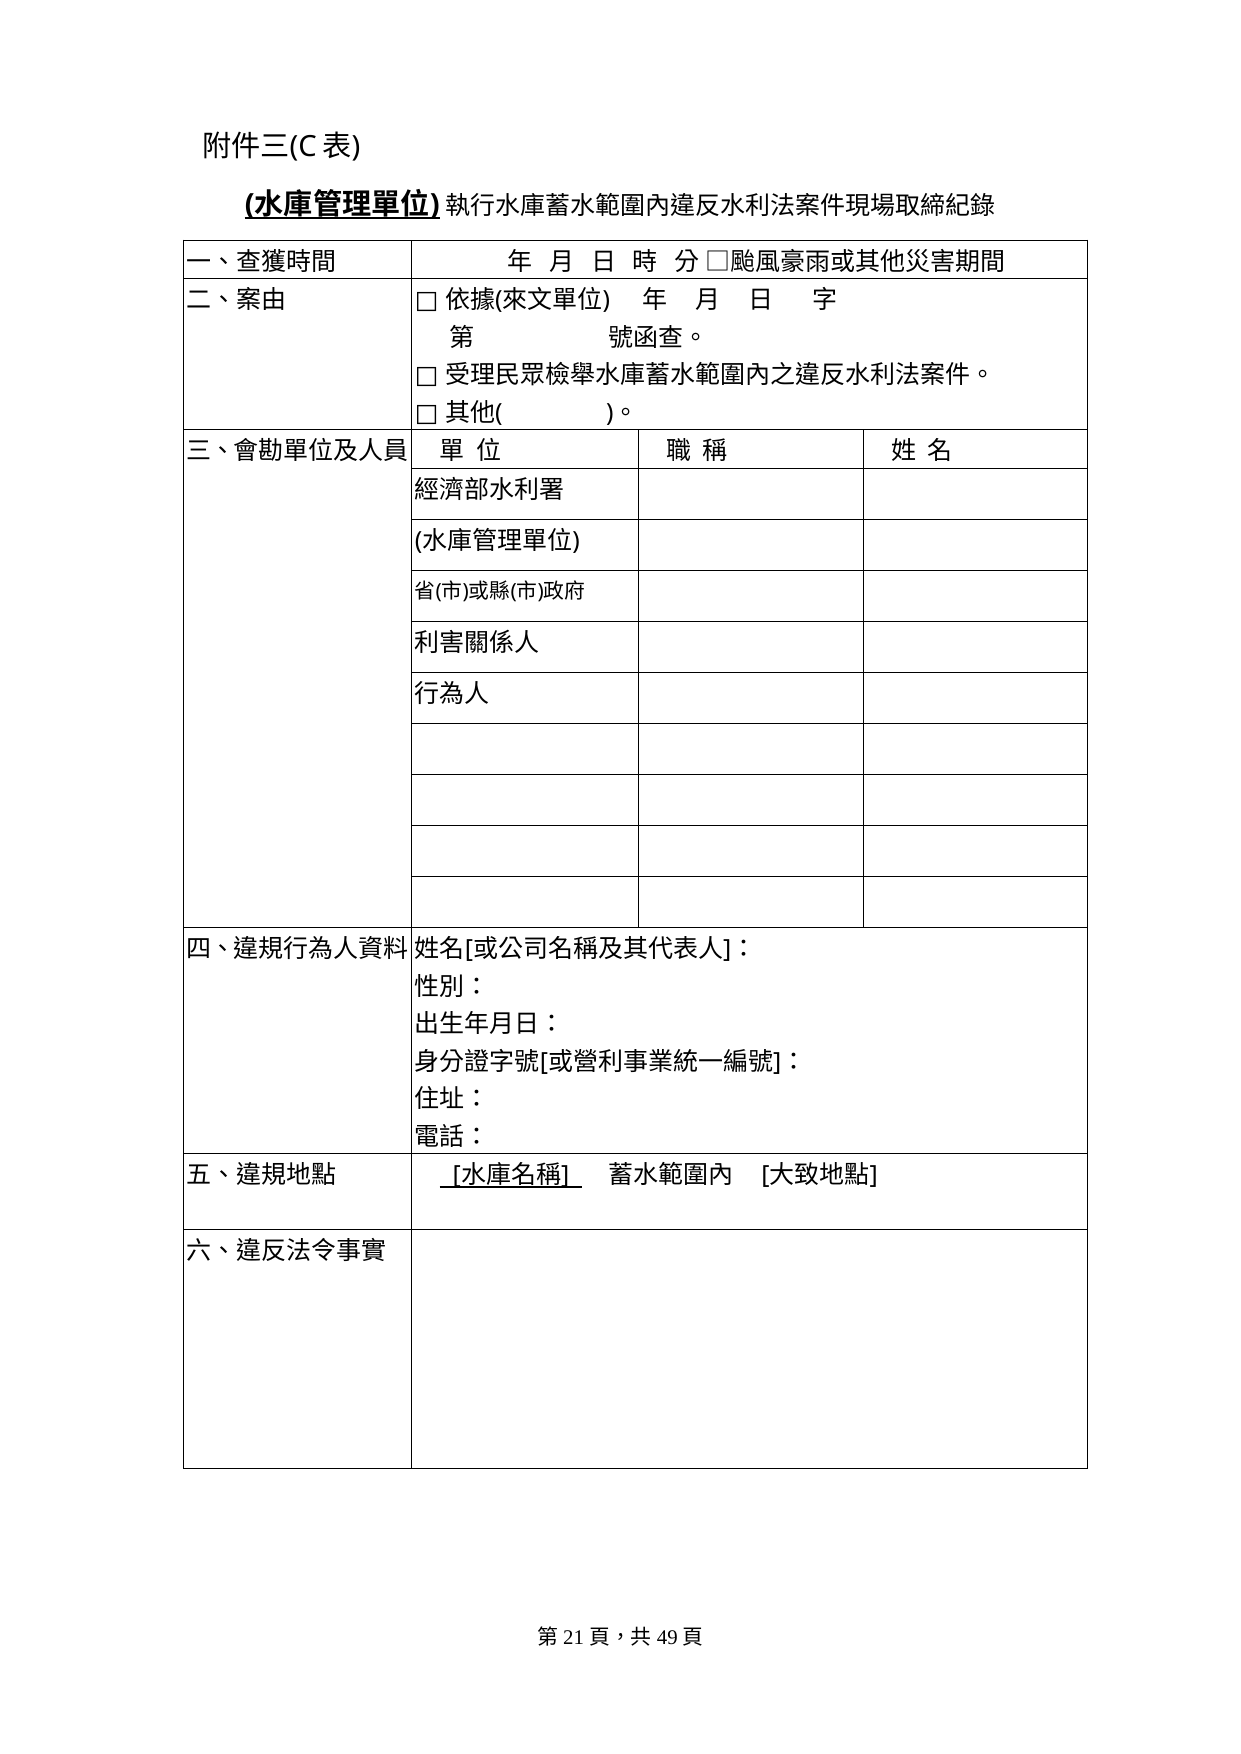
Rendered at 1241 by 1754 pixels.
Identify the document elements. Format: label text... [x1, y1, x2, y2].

table_cell □ 依據(來文單位) 年 月 日 字 第 號函查。 □ 受理民眾檢舉水庫蓄水範圍內之違反水利法案件。 □ 其他( )。 [412, 279, 1087, 429]
table_cell [864, 673, 1087, 723]
table_cell [639, 622, 863, 672]
table_header 年 月 日 時 分 □颱風豪雨或其他災害期間 [412, 241, 1087, 278]
table_cell [水庫名稱] 蓄水範圍內 [大致地點] [412, 1154, 1087, 1229]
table_cell [412, 877, 638, 927]
table_cell [639, 877, 863, 927]
table_cell [412, 775, 638, 825]
table_cell 經濟部水利署 [412, 469, 638, 519]
table_cell 行為人 [412, 673, 638, 723]
table_cell [864, 571, 1087, 621]
table_cell 姓名[或公司名稱及其代表人]： 性別： 出生年月日： 身分證字號[或營利事業統一編號]： 住址： 電話： [412, 928, 1087, 1153]
table_cell 三、會勘單位及人員 [184, 430, 411, 927]
table_cell [412, 1230, 1087, 1468]
table_cell [639, 571, 863, 621]
table_cell [864, 826, 1087, 876]
table_cell [639, 673, 863, 723]
table_cell 二、案由 [184, 279, 411, 429]
table_cell [639, 469, 863, 519]
table_cell [639, 775, 863, 825]
table_cell 五、違規地點 [184, 1154, 411, 1229]
table_cell 單 位 [412, 430, 638, 468]
text (水庫管理單位) 執行水庫蓄水範圍內違反水利法案件現場取締紀錄 [187, 164, 1053, 239]
table_cell [864, 724, 1087, 774]
table_cell (水庫管理單位) [412, 520, 638, 570]
table_header 一、查獲時間 [187, 115, 393, 189]
table_cell [639, 826, 863, 876]
table_cell 利害關係人 [412, 622, 638, 672]
table_cell 姓 名 [864, 430, 1087, 468]
table_cell 六、違反法令事實 [184, 1230, 411, 1468]
table_header 一、查獲時間 [184, 241, 411, 278]
table_cell [864, 520, 1087, 570]
table_cell 省(市)或縣(市)政府 [412, 571, 638, 621]
table_cell 四、違規行為人資料 [184, 928, 411, 1153]
table_cell [639, 724, 863, 774]
table_cell [412, 724, 638, 774]
table_cell [864, 877, 1087, 927]
table_cell 職 稱 [639, 430, 863, 468]
table_cell [412, 826, 638, 876]
table_cell [864, 775, 1087, 825]
table_cell [639, 520, 863, 570]
table_cell [864, 622, 1087, 672]
table_cell [864, 469, 1087, 519]
